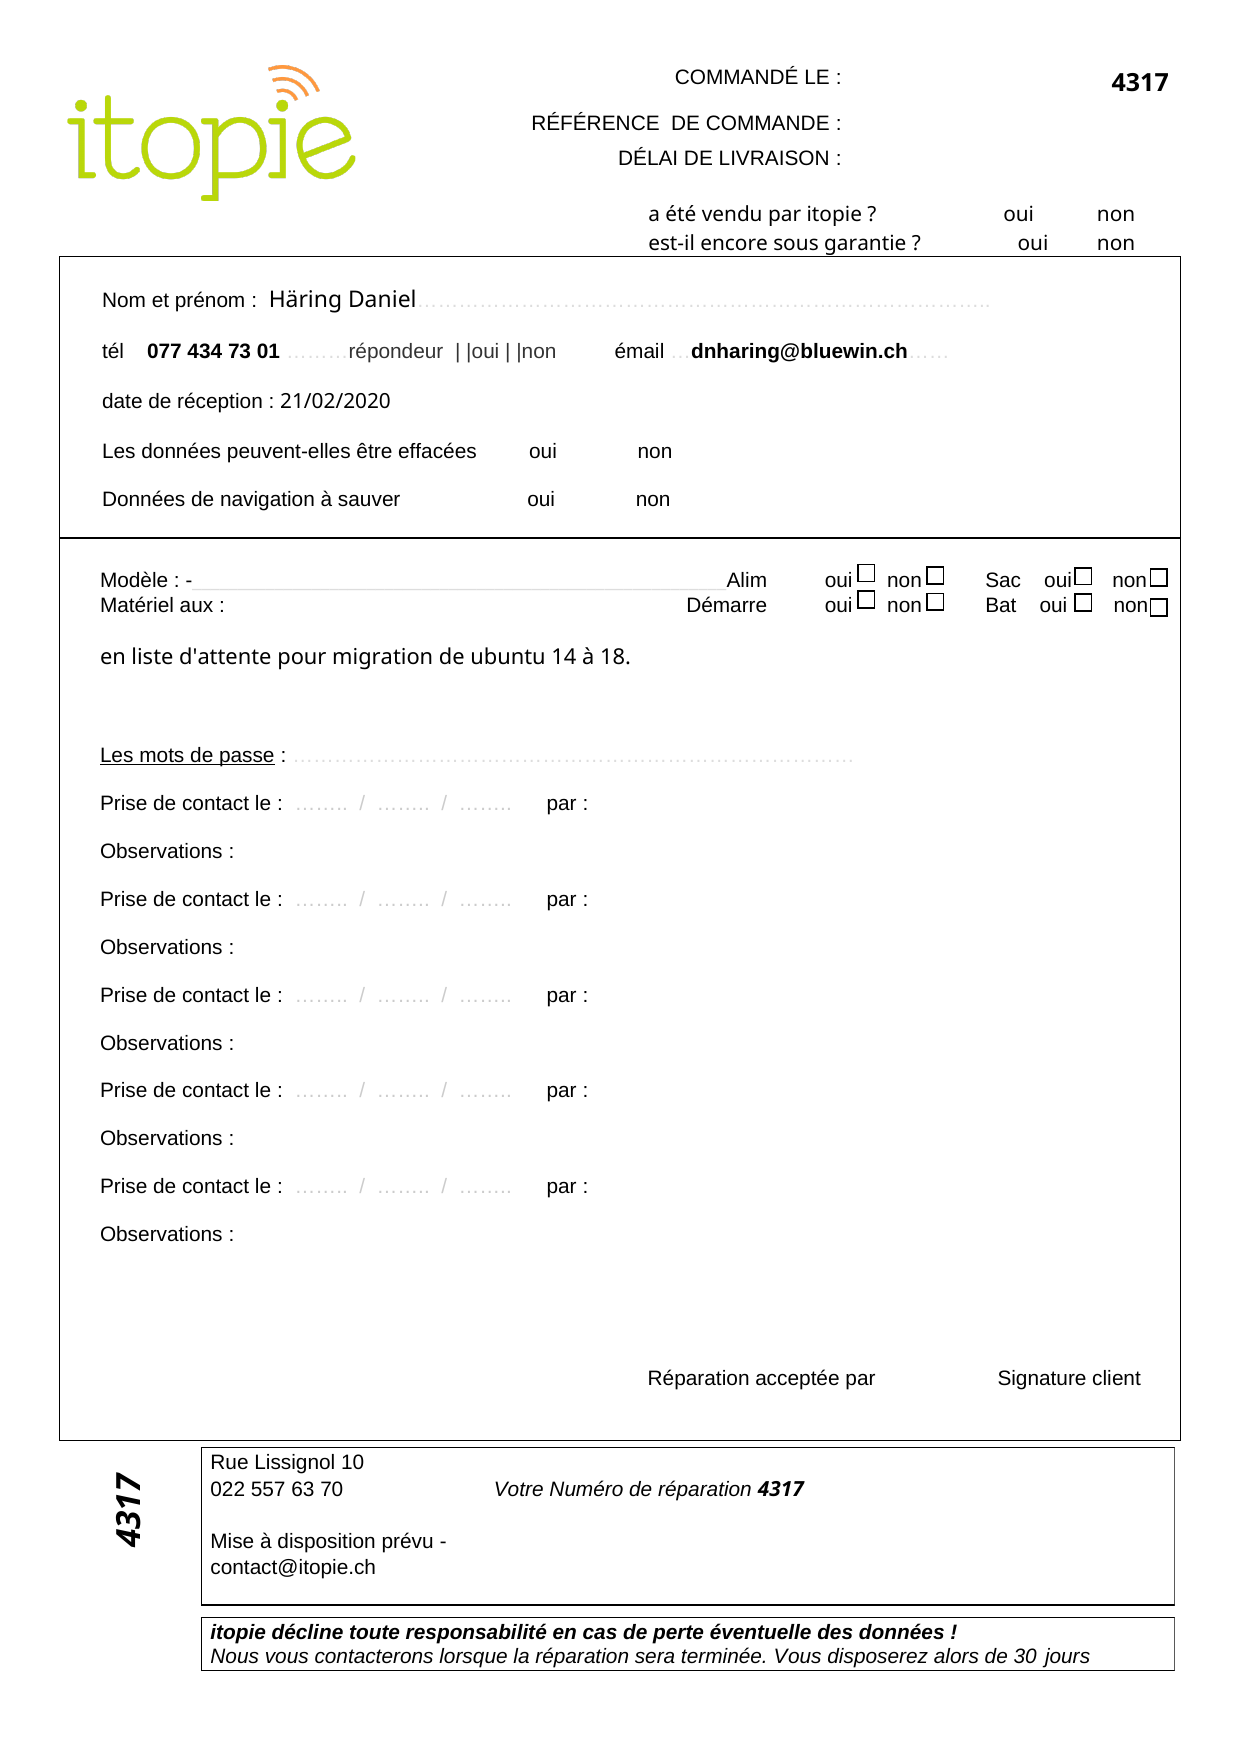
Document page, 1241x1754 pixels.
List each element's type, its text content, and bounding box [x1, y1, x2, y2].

text Modèle : - Alim oui non Sac oui non [60, 562, 856, 590]
table_cell [847, 105, 1180, 140]
table_header COMMANDÉ LE : [490, 59, 847, 104]
text Données de navigation à sauver oui non [60, 484, 1180, 511]
text Prise de contact le : …….. / …….. / …….. par : [60, 883, 1180, 911]
picture [67, 65, 356, 201]
table_cell RÉFÉRENCE DE COMMANDE : [490, 105, 847, 140]
text Observations : [60, 1027, 1180, 1054]
text Prise de contact le : …….. / …….. / …….. par : [60, 788, 1180, 815]
table_header 4317 [847, 59, 1180, 104]
table_cell [847, 140, 1180, 175]
text Les mots de passe : ……………………………………………………………………… [60, 740, 1180, 767]
table_header Rue Lissignol 10 022 557 63 70 Votre Numéro de réparation 4317 Mise à disposition prévu - contact@itopie.ch [195, 1441, 1180, 1611]
text Matériel aux : Démarre oui non Bat oui non [60, 590, 1180, 617]
table_header 4317 [59, 1441, 195, 1677]
text a été vendu par itopie ? oui non [59, 199, 1181, 228]
text Modèle : - Alim oui non Sac oui non [879, 562, 925, 590]
text Observations : [60, 1123, 1180, 1150]
text Réparation acceptée par Signature client [60, 1363, 1180, 1390]
text Observations : [60, 836, 1180, 863]
text Prise de contact le : …….. / …….. / …….. par : [60, 1075, 1180, 1102]
table_cell itopie décline toute responsabilité en cas de perte éventuelle des données ! Nous vous contacterons lorsque la réparation sera terminée. Vous disposerez alors de 30 jours [195, 1611, 1180, 1677]
text Prise de contact le : …….. / …….. / …….. par : [60, 979, 1180, 1006]
text Modèle : - Alim oui non Sac oui non [948, 562, 1180, 590]
text est-il encore sous garantie ? oui non [59, 228, 1181, 256]
text tél 077 434 73 01 ………répondeur | |oui | |non émail …dnharing@bluewin.ch…… [60, 335, 1180, 362]
text Les données peuvent-elles être effacées oui non [60, 436, 1180, 463]
text Observations : [60, 1219, 1180, 1246]
text Observations : [60, 931, 1180, 958]
text Nom et prénom : Häring Daniel……………………………………………………………………….. [60, 280, 1180, 314]
text en liste d'attente pour migration de ubuntu 14 à 18. [60, 638, 1180, 671]
text Prise de contact le : …….. / …….. / …….. par : [60, 1171, 1180, 1198]
table_cell DÉLAI DE LIVRAISON : [490, 140, 847, 175]
text date de réception : 21/02/2020 [60, 383, 1180, 415]
